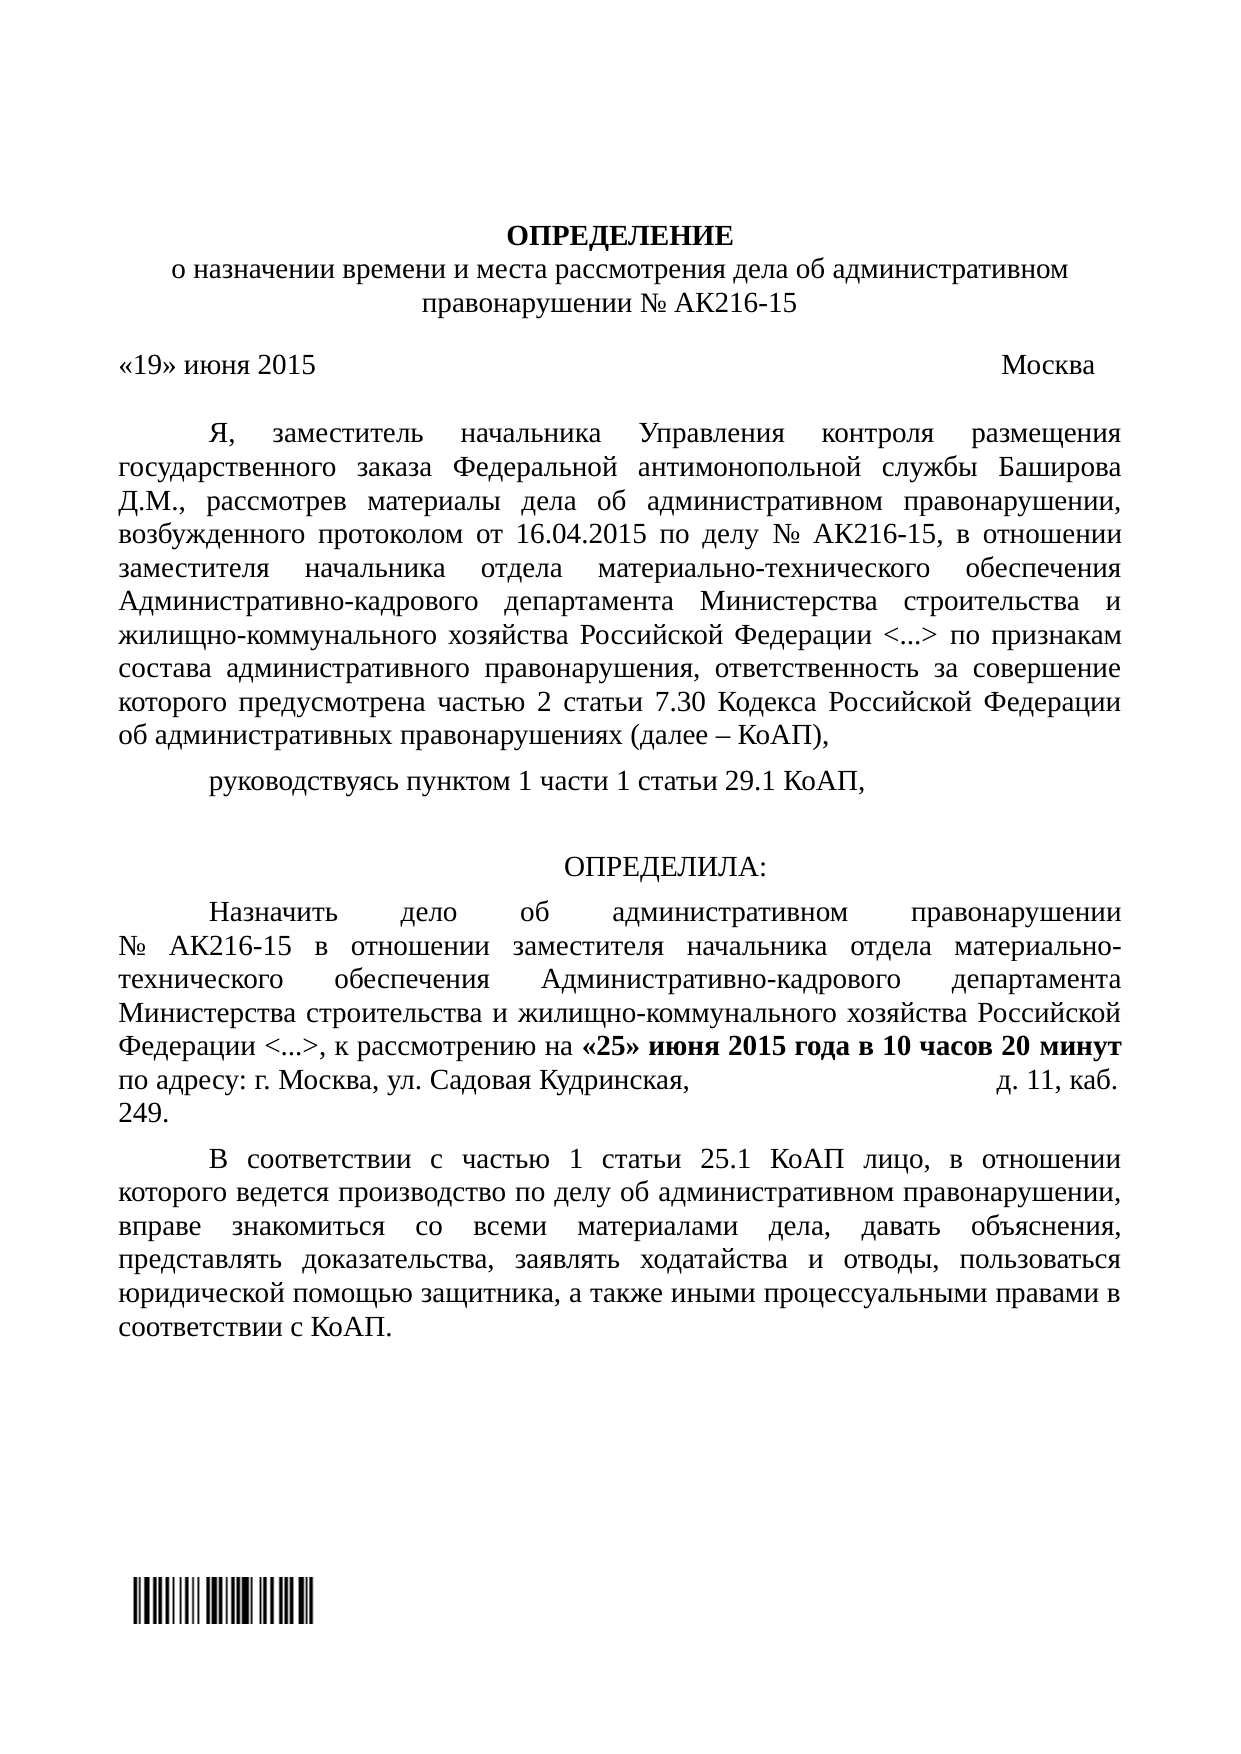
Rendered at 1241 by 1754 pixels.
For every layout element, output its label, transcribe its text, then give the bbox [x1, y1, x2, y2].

text Я, заместитель начальника Управления контроля размещения государственного заказа Федеральной антимонопольной службы Баширова Д.М., рассмотрев материалы дела об административном правонарушении, возбужденного протоколом от 16.04.2015 по делу № АК216-15, в отношении заместителя начальника отдела материально-технического обеспечения Административно-кадрового департамента Министерства строительства и жилищно-коммунального хозяйства Российской Федерации <...> по признакам состава административного правонарушения, ответственность за совершение которого предусмотрена частью 2 статьи 7.30 Кодекса Российской Федерации об административных правонарушениях (далее – КоАП), [118, 416, 1122, 751]
text о назначении времени и места рассмотрения дела об административном правонарушении № АК216-15 [118, 251, 1122, 318]
text руководствуясь пунктом 1 части 1 статьи 29.1 КоАП, [118, 763, 1122, 796]
picture [118, 1577, 331, 1624]
text ОПРЕДЕЛИЛА: [118, 849, 1122, 882]
subtitle ОПРЕДЕЛЕНИЕ [118, 218, 1122, 251]
text «19» июня 2015 Москва [118, 347, 1122, 381]
text Назначить дело об административном правонарушении № АК216-15 в отношении заместителя начальника отдела материально-технического обеспечения Административно-кадрового департамента Министерства строительства и жилищно-коммунального хозяйства Российской Федерации <...>, к рассмотрению на «25» июня 2015 года в 10 часов 20 минут по адресу: г. Москва, ул. Садовая Кудринская, д. 11, каб. 249. [118, 894, 1122, 1129]
text В соответствии с частью 1 статьи 25.1 КоАП лицо, в отношении которого ведется производство по делу об административном правонарушении, вправе знакомиться со всеми материалами дела, давать объяснения, представлять доказательства, заявлять ходатайства и отводы, пользоваться юридической помощью защитника, а также иными процессуальными правами в соответствии с КоАП. [118, 1141, 1122, 1342]
